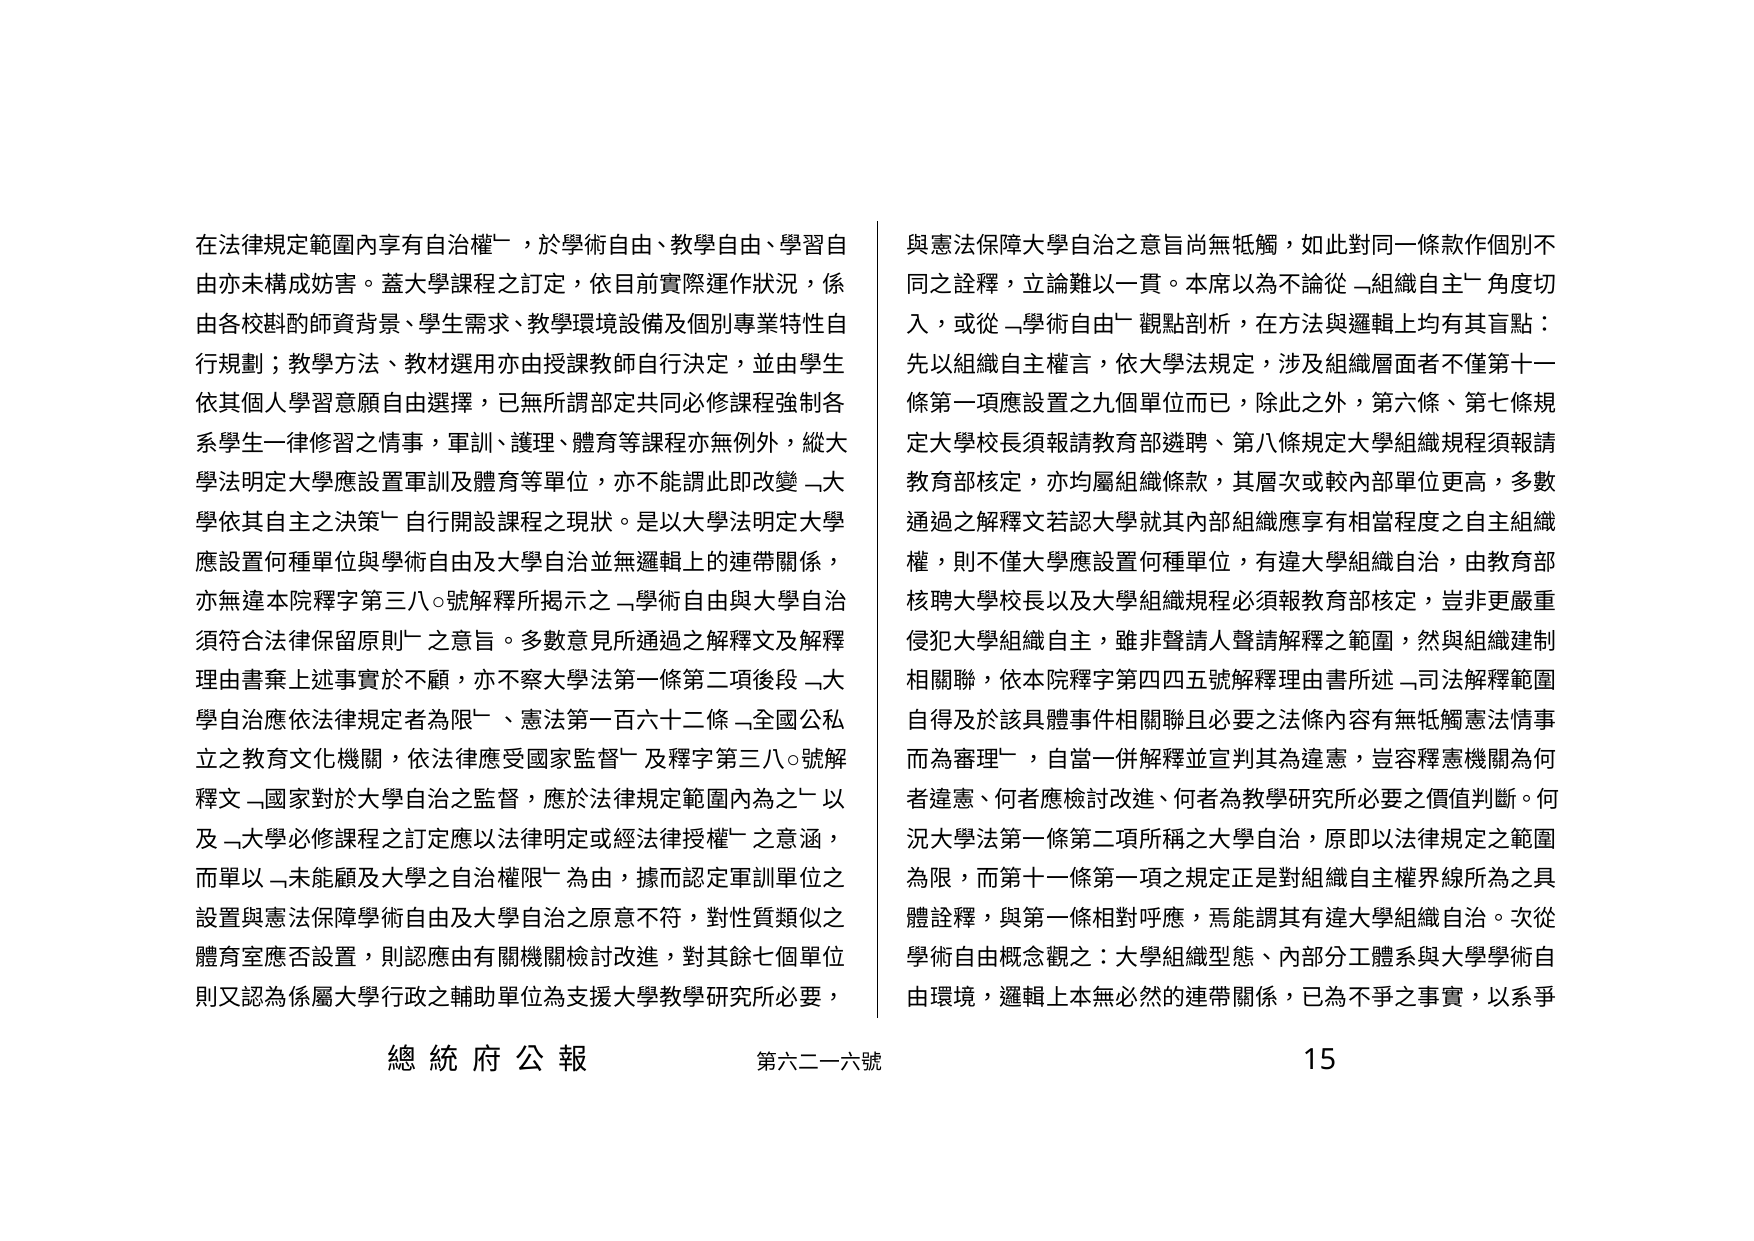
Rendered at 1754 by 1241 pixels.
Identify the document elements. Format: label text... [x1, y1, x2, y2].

text 大學以研究學術、培育人才、提昇文化、服務社會為宗旨，為教育文化體系中之重要環節。教育部為全國學術、文化、教育行政主管機關，負有落實憲法有關教育文化基本國策及代表國家監督全國公私立大學之使命，其依憲法第一百六十二條﹁全國公私立之教育文化機關，依法律受國家監督﹂之規定，對於大學基本組織架構、內部行政體系、教師資格審定與聘任、學位授與及修業年限等重要學制，經由立法程序建構制度性規範，本屬監督者理應享有之基本職責。大學法賦予教育部類此之職權，除系爭之第十一條第一項﹁大學應設左列各單位：一、教務處：掌理註冊、課務、出版及其他教務事項。二、學生事務處：掌理心理輔導、生活輔導、課外活動指導、衛生保健及其他輔導事項。三、總務處：掌理文書、事務、出納、營繕、保管及其他總務事項。四、圖書館：負責蒐集教育研究資料、提供資訊服務。五、體育室：負責體育教學與體育活動。六、軍訓室：負責軍訓及護理課程之規劃與教學。七、秘書室：辦理秘書事務。八、人事室：辦理人事事務。九、會計室：辦理歲計、會計、統計事務。﹂之規定外，尚有第四條第一項、第二項：大學之設立須合於大學設立標準，大學設立標準由教育部定之。大學之變更或停辦，須經教育部核准。第六條第二項：大學校長之產生，應由各校組成遴選委員會遴選二至三人；國立者，由各大學報請教育部組織遴選委員會擇聘之，其餘公立者，由各該主管政府層報教育部組織遴選委員會擇聘之，私立者，由董事會組織遴選委員會遴選經董事會圈選報請教育部核准聘任之。第七條：新設立之大學校長，國立者，由教育部組織遴選委員會直接選聘；其餘公立者，由該主管政府遴選二至三人層報教育部組織遴選委員會擇聘之，私立者，由董事會遴選報請教育部核准聘任之。第八條：各大學應依本法規定，擬定組織規程，報請教育部核定後實施。第二十二條第四項：大學公開招生辦法由學校擬定，報請教育部核定後實施。第二十六條第一項：大學得辦理推廣教育，以修讀科目或學分為原則；同條第二項：推廣教育實施辦法，由教育部定之等六個條款。觀其立法意旨或為設定大學標準、或為大學校長之遴聘、或為大學組織架構及有關招生程序等重要事項，為實現大學宗旨所必要，其中第十一條第一項規定大學應設置之單位，於大學教學研究、資訊蒐集、資源管理、環境維護以及組織分工等均具積極功能，有利大學教育之提昇與發展，無礙﹁大學在法律規定範圍內享有自治權﹂，於學術自由、教學自由、學習自由亦未構成妨害。蓋大學課程之訂定，依目前實際運作狀況，係由各校斟酌師資背景、學生需求、教學環境設備及個別專業特性自行規劃；教學方法、教材選用亦由授課教師自行決定，並由學生依其個人學習意願自由選擇，已無所謂部定共同必修課程強制各系學生一律修習之情事，軍訓、護理、體育等課程亦無例外，縱大學法明定大學應設置軍訓及體育等單位，亦不能謂此即改變﹁大學依其自主之決策﹂自行開設課程之現狀。是以大學法明定大學應設置何種單位與學術自由及大學自治並無邏輯上的連帶關係，亦無違本院釋字第三八○號解釋所揭示之﹁學術自由與大學自治須符合法律保留原則﹂之意旨。多數意見所通過之解釋文及解釋理由書棄上述事實於不顧，亦不察大學法第一條第二項後段﹁大學自治應依法律規定者為限﹂、憲法第一百六十二條﹁全國公私立之教育文化機關，依法律應受國家監督﹂及釋字第三八○號解釋文﹁國家對於大學自治之監督，應於法律規定範圍內為之﹂以及﹁大學必修課程之訂定應以法律明定或經法律授權﹂之意涵，而單以﹁未能顧及大學之自治權限﹂為由，據而認定軍訓單位之設置與憲法保障學術自由及大學自治之原意不符，對性質類似之體育室應否設置，則認應由有關機關檢討改進，對其餘七個單位則又認為係屬大學行政之輔助單位為支援大學教學研究所必要，與憲法保障大學自治之意旨尚無牴觸，如此對同一條款作個別不同之詮釋，立論難以一貫。本席以為不論從﹁組織自主﹂角度切入，或從﹁學術自由﹂觀點剖析，在方法與邏輯上均有其盲點：先以組織自主權言，依大學法規定，涉及組織層面者不僅第十一條第一項應設置之九個單位而已，除此之外，第六條、第七條規定大學校長須報請教育部遴聘、第八條規定大學組織規程須報請教育部核定，亦均屬組織條款，其層次或較內部單位更高，多數通過之解釋文若認大學就其內部組織應享有相當程度之自主組織權，則不僅大學應設置何種單位，有違大學組織自治，由教育部核聘大學校長以及大學組織規程必須報教育部核定，豈非更嚴重侵犯大學組織自主，雖非聲請人聲請解釋之範圍，然與組織建制相關聯，依本院釋字第四四五號解釋理由書所述﹁司法解釋範圍自得及於該具體事件相關聯且必要之法條內容有無牴觸憲法情事而為審理﹂，自當一併解釋並宣判其為違憲，豈容釋憲機關為何者違憲、何者應檢討改進、何者為教學研究所必要之價值判斷。何況大學法第一條第二項所稱之大學自治，原即以法律規定之範圍為限，而第十一條第一項之規定正是對組織自主權界線所為之具體詮釋，與第一條相對呼應，焉能謂其有違大學組織自治。次從學術自由概念觀之：大學組織型態、內部分工體系與大學學術自由環境，邏輯上本無必然的連帶關係，已為不爭之事實，以系爭之軍訓室而言，亦無具體可資辨識之學術自由因此單位之設置而遭致任何侵害，則何能即謂與憲法所保障之講學自由及學術自由牴觸。設若軍訓室如此，則與軍訓室同為教學單位之體育室又何以不作如是之認定，而僅於解釋理由書中用﹁應由有關機關檢討改進﹂一語輕輕帶過，如此厚此薄彼，大小尺度，實難自圓其說。 [195, 222, 847, 1013]
text 大學以研究學術、培育人才、提昇文化、服務社會為宗旨，為教育文化體系中之重要環節。教育部為全國學術、文化、教育行政主管機關，負有落實憲法有關教育文化基本國策及代表國家監督全國公私立大學之使命，其依憲法第一百六十二條﹁全國公私立之教育文化機關，依法律受國家監督﹂之規定，對於大學基本組織架構、內部行政體系、教師資格審定與聘任、學位授與及修業年限等重要學制，經由立法程序建構制度性規範，本屬監督者理應享有之基本職責。大學法賦予教育部類此之職權，除系爭之第十一條第一項﹁大學應設左列各單位：一、教務處：掌理註冊、課務、出版及其他教務事項。二、學生事務處：掌理心理輔導、生活輔導、課外活動指導、衛生保健及其他輔導事項。三、總務處：掌理文書、事務、出納、營繕、保管及其他總務事項。四、圖書館：負責蒐集教育研究資料、提供資訊服務。五、體育室：負責體育教學與體育活動。六、軍訓室：負責軍訓及護理課程之規劃與教學。七、秘書室：辦理秘書事務。八、人事室：辦理人事事務。九、會計室：辦理歲計、會計、統計事務。﹂之規定外，尚有第四條第一項、第二項：大學之設立須合於大學設立標準，大學設立標準由教育部定之。大學之變更或停辦，須經教育部核准。第六條第二項：大學校長之產生，應由各校組成遴選委員會遴選二至三人；國立者，由各大學報請教育部組織遴選委員會擇聘之，其餘公立者，由各該主管政府層報教育部組織遴選委員會擇聘之，私立者，由董事會組織遴選委員會遴選經董事會圈選報請教育部核准聘任之。第七條：新設立之大學校長，國立者，由教育部組織遴選委員會直接選聘；其餘公立者，由該主管政府遴選二至三人層報教育部組織遴選委員會擇聘之，私立者，由董事會遴選報請教育部核准聘任之。第八條：各大學應依本法規定，擬定組織規程，報請教育部核定後實施。第二十二條第四項：大學公開招生辦法由學校擬定，報請教育部核定後實施。第二十六條第一項：大學得辦理推廣教育，以修讀科目或學分為原則；同條第二項：推廣教育實施辦法，由教育部定之等六個條款。觀其立法意旨或為設定大學標準、或為大學校長之遴聘、或為大學組織架構及有關招生程序等重要事項，為實現大學宗旨所必要，其中第十一條第一項規定大學應設置之單位，於大學教學研究、資訊蒐集、資源管理、環境維護以及組織分工等均具積極功能，有利大學教育之提昇與發展，無礙﹁大學在法律規定範圍內享有自治權﹂，於學術自由、教學自由、學習自由亦未構成妨害。蓋大學課程之訂定，依目前實際運作狀況，係由各校斟酌師資背景、學生需求、教學環境設備及個別專業特性自行規劃；教學方法、教材選用亦由授課教師自行決定，並由學生依其個人學習意願自由選擇，已無所謂部定共同必修課程強制各系學生一律修習之情事，軍訓、護理、體育等課程亦無例外，縱大學法明定大學應設置軍訓及體育等單位，亦不能謂此即改變﹁大學依其自主之決策﹂自行開設課程之現狀。是以大學法明定大學應設置何種單位與學術自由及大學自治並無邏輯上的連帶關係，亦無違本院釋字第三八○號解釋所揭示之﹁學術自由與大學自治須符合法律保留原則﹂之意旨。多數意見所通過之解釋文及解釋理由書棄上述事實於不顧，亦不察大學法第一條第二項後段﹁大學自治應依法律規定者為限﹂、憲法第一百六十二條﹁全國公私立之教育文化機關，依法律應受國家監督﹂及釋字第三八○號解釋文﹁國家對於大學自治之監督，應於法律規定範圍內為之﹂以及﹁大學必修課程之訂定應以法律明定或經法律授權﹂之意涵，而單以﹁未能顧及大學之自治權限﹂為由，據而認定軍訓單位之設置與憲法保障學術自由及大學自治之原意不符，對性質類似之體育室應否設置，則認應由有關機關檢討改進，對其餘七個單位則又認為係屬大學行政之輔助單位為支援大學教學研究所必要，與憲法保障大學自治之意旨尚無牴觸，如此對同一條款作個別不同之詮釋，立論難以一貫。本席以為不論從﹁組織自主﹂角度切入，或從﹁學術自由﹂觀點剖析，在方法與邏輯上均有其盲點：先以組織自主權言，依大學法規定，涉及組織層面者不僅第十一條第一項應設置之九個單位而已，除此之外，第六條、第七條規定大學校長須報請教育部遴聘、第八條規定大學組織規程須報請教育部核定，亦均屬組織條款，其層次或較內部單位更高，多數通過之解釋文若認大學就其內部組織應享有相當程度之自主組織權，則不僅大學應設置何種單位，有違大學組織自治，由教育部核聘大學校長以及大學組織規程必須報教育部核定，豈非更嚴重侵犯大學組織自主，雖非聲請人聲請解釋之範圍，然與組織建制相關聯，依本院釋字第四四五號解釋理由書所述﹁司法解釋範圍自得及於該具體事件相關聯且必要之法條內容有無牴觸憲法情事而為審理﹂，自當一併解釋並宣判其為違憲，豈容釋憲機關為何者違憲、何者應檢討改進、何者為教學研究所必要之價值判斷。何況大學法第一條第二項所稱之大學自治，原即以法律規定之範圍為限，而第十一條第一項之規定正是對組織自主權界線所為之具體詮釋，與第一條相對呼應，焉能謂其有違大學組織自治。次從學術自由概念觀之：大學組織型態、內部分工體系與大學學術自由環境，邏輯上本無必然的連帶關係，已為不爭之事實，以系爭之軍訓室而言，亦無具體可資辨識之學術自由因此單位之設置而遭致任何侵害，則何能即謂與憲法所保障之講學自由及學術自由牴觸。設若軍訓室如此，則與軍訓室同為教學單位之體育室又何以不作如是之認定，而僅於解釋理由書中用﹁應由有關機關檢討改進﹂一語輕輕帶過，如此厚此薄彼，大小尺度，實難自圓其說。 [907, 222, 1559, 1013]
